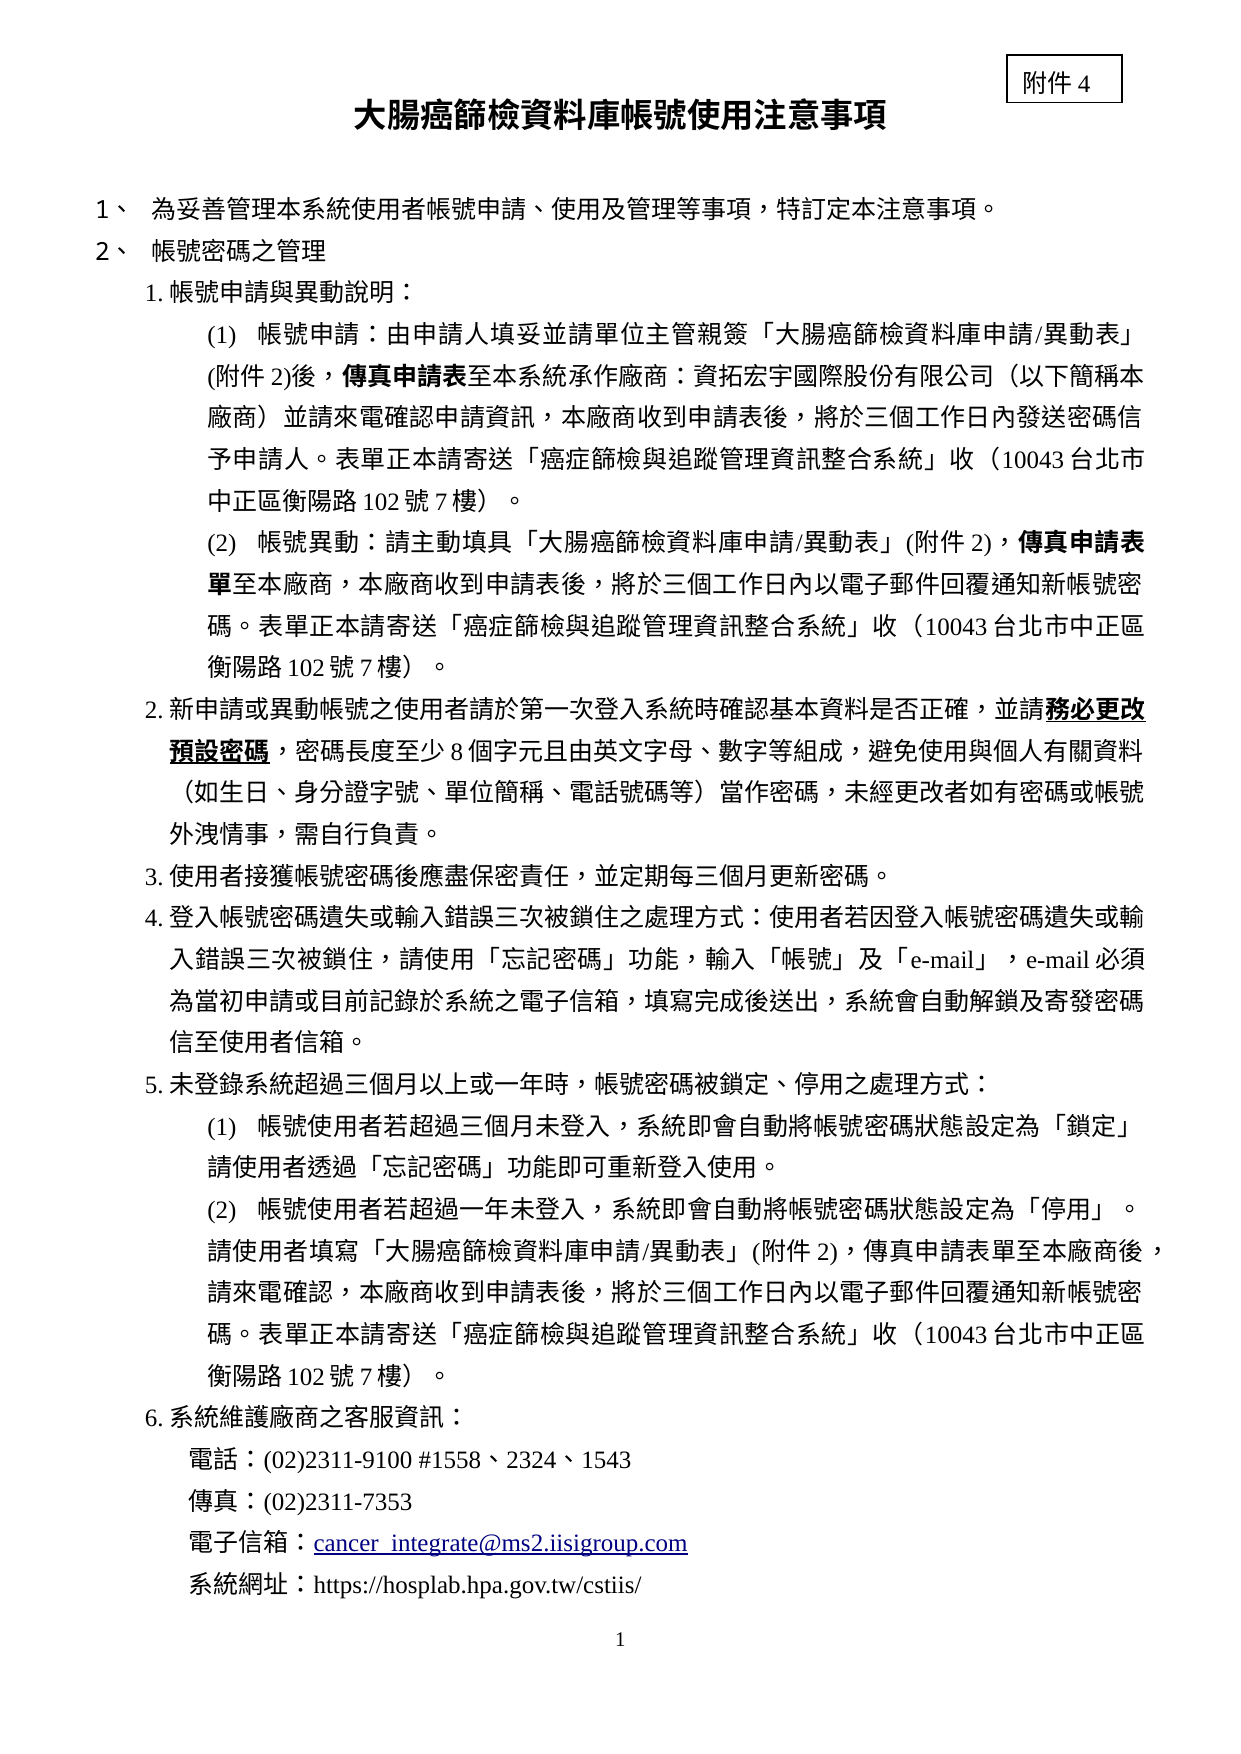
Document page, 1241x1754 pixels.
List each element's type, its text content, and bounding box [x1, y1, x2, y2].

list 帳號異動：請主動填具「大腸癌篩檢資料庫申請/異動表」(附件2)，傳真申請表單至本廠商，本廠商收到申請表後，將於三個工作日內以電子郵件回覆通知新帳號密碼。表單正本請寄送「癌症篩檢與追蹤管理資訊整合系統」收（10043台北市中正區衡陽路102號7樓）。 [207, 518, 1146, 685]
text 電話：(02)2311-9100 #1558、2324、1543 [144, 1435, 1146, 1477]
text 傳真：(02)2311-7353 [144, 1477, 1146, 1518]
text 大腸癌篩檢資料庫帳號使用注意事項 [1008, 56, 1121, 102]
list 新申請或異動帳號之使用者請於第一次登入系統時確認基本資料是否正確，並請務必更改預設密碼，密碼長度至少8個字元且由英文字母、數字等組成，避免使用與個人有關資料（如生日、身分證字號、單位簡稱、電話號碼等）當作密碼，未經更改者如有密碼或帳號外洩情事，需自行負責。 [144, 685, 1146, 852]
list 登入帳號密碼遺失或輸入錯誤三次被鎖住之處理方式：使用者若因登入帳號密碼遺失或輸入錯誤三次被鎖住，請使用「忘記密碼」功能，輸入「帳號」及「e-mail」，e-mail必須為當初申請或目前記錄於系統之電子信箱，填寫完成後送出，系統會自動解鎖及寄發密碼信至使用者信箱。 [144, 893, 1146, 1060]
list 系統維護廠商之客服資訊： [144, 1393, 1146, 1435]
list 為妥善管理本系統使用者帳號申請、使用及管理等事項，特訂定本注意事項。 [94, 185, 1146, 227]
list 使用者接獲帳號密碼後應盡保密責任，並定期每三個月更新密碼。 [144, 852, 1146, 893]
list 未登錄系統超過三個月以上或一年時，帳號密碼被鎖定、停用之處理方式： [144, 1060, 1146, 1102]
list 帳號申請與異動說明： [144, 268, 1146, 310]
text 大腸癌篩檢資料庫帳號使用注意事項 [94, 89, 1146, 137]
list 帳號密碼之管理 [94, 227, 1146, 268]
text 附件4 [1023, 63, 1106, 94]
text 系統網址：https://hosplab.hpa.gov.tw/cstiis/ [144, 1560, 1146, 1602]
list 帳號使用者若超過一年未登入，系統即會自動將帳號密碼狀態設定為「停用」。請使用者填寫「大腸癌篩檢資料庫申請/異動表」(附件2)，傳真申請表單至本廠商後，請來電確認，本廠商收到申請表後，將於三個工作日內以電子郵件回覆通知新帳號密碼。表單正本請寄送「癌症篩檢與追蹤管理資訊整合系統」收（10043台北市中正區衡陽路102號7樓）。 [207, 1185, 1146, 1393]
text 電子信箱：cancer_integrate@ms2.iisigroup.com [144, 1518, 1146, 1560]
list 帳號使用者若超過三個月未登入，系統即會自動將帳號密碼狀態設定為「鎖定」。請使用者透過「忘記密碼」功能即可重新登入使用。 [207, 1102, 1146, 1185]
list 帳號申請：由申請人填妥並請單位主管親簽「大腸癌篩檢資料庫申請/異動表」(附件2)後，傳真申請表至本系統承作廠商：資拓宏宇國際股份有限公司（以下簡稱本廠商）並請來電確認申請資訊，本廠商收到申請表後，將於三個工作日內發送密碼信予申請人。表單正本請寄送「癌症篩檢與追蹤管理資訊整合系統」收（10043台北市中正區衡陽路102號7樓）。 [207, 310, 1146, 518]
